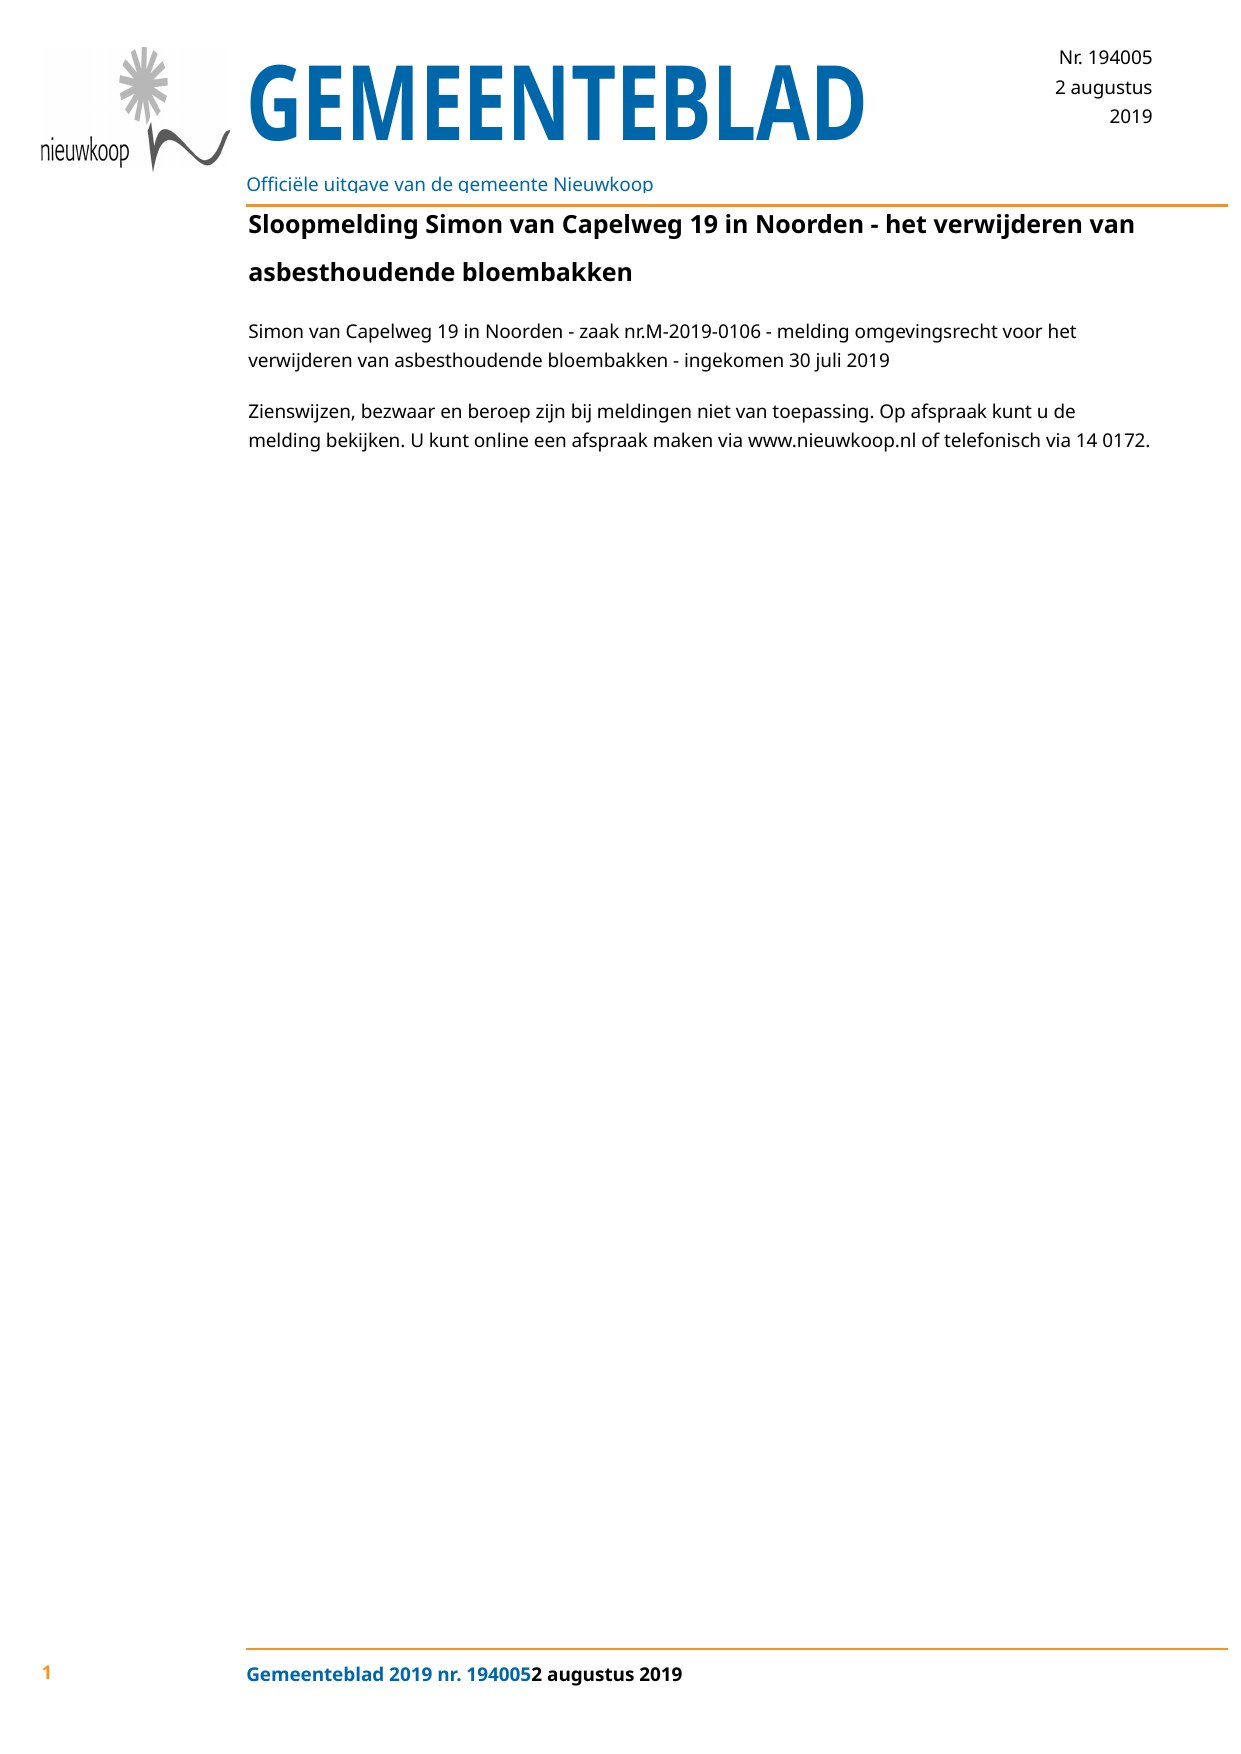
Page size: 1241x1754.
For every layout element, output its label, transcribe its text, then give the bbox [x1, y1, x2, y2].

text Simon van Capelweg 19 in Noorden - zaak nr.M-2019-0106 - melding omgevingsrecht voor het verwijderen van asbesthoudende bloembakken - ingekomen 30 juli 2019 [248, 318, 1152, 373]
text Zienswijzen, bezwaar en beroep zijn bij meldingen niet van toepassing. Op afspraak kunt u de melding bekijken. U kunt online een afspraak maken via www.nieuwkoop.nl of telefonisch via 14 0172. [248, 398, 1152, 453]
text Sloopmelding Simon van Capelweg 19 in Noorden - het verwijderen van asbesthoudende bloembakken [248, 207, 1152, 288]
picture [41, 47, 231, 172]
